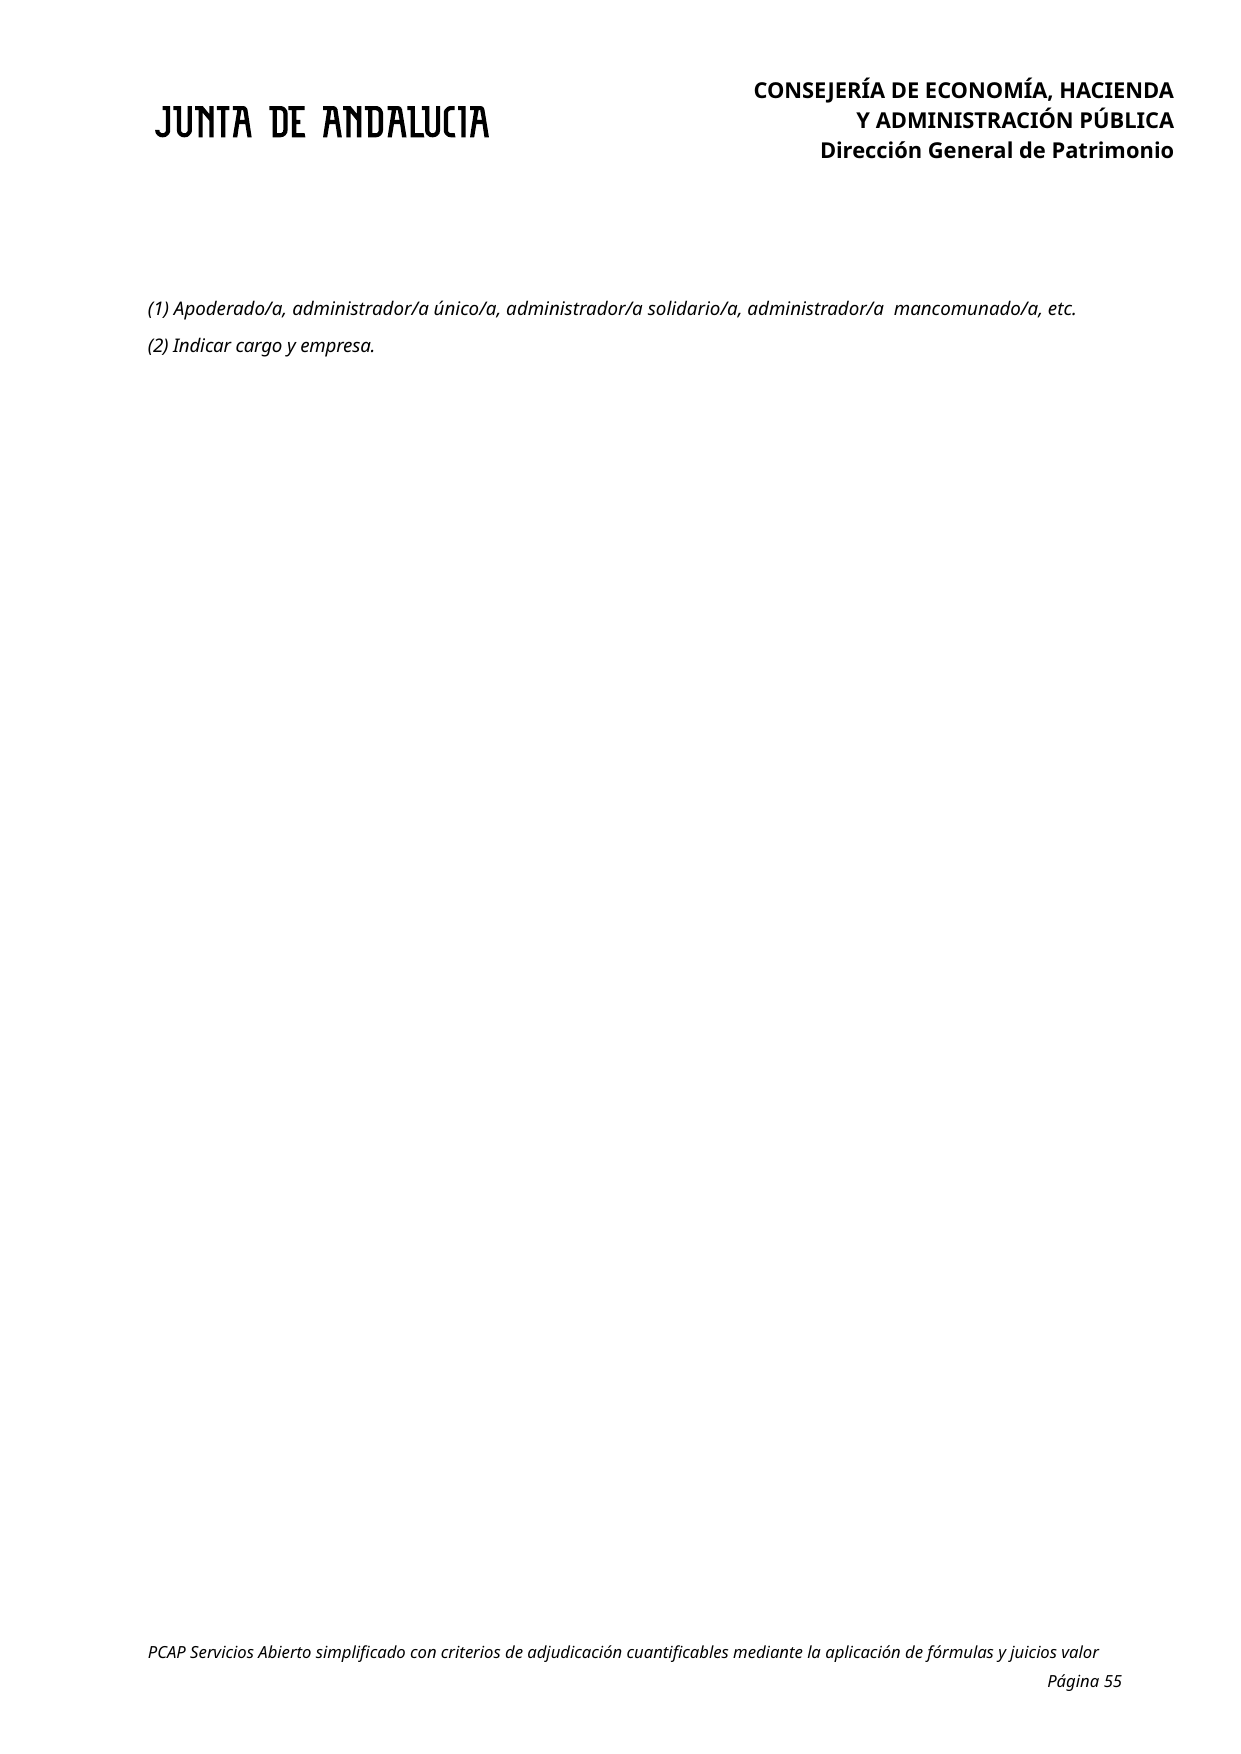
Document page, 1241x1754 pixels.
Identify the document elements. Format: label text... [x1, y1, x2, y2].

list (2) Indicar cargo y empresa. [148, 333, 1136, 358]
list (1) Apoderado/a, administrador/a único/a, administrador/a solidario/a, administrador/a mancomunado/a, etc. [148, 295, 1136, 320]
